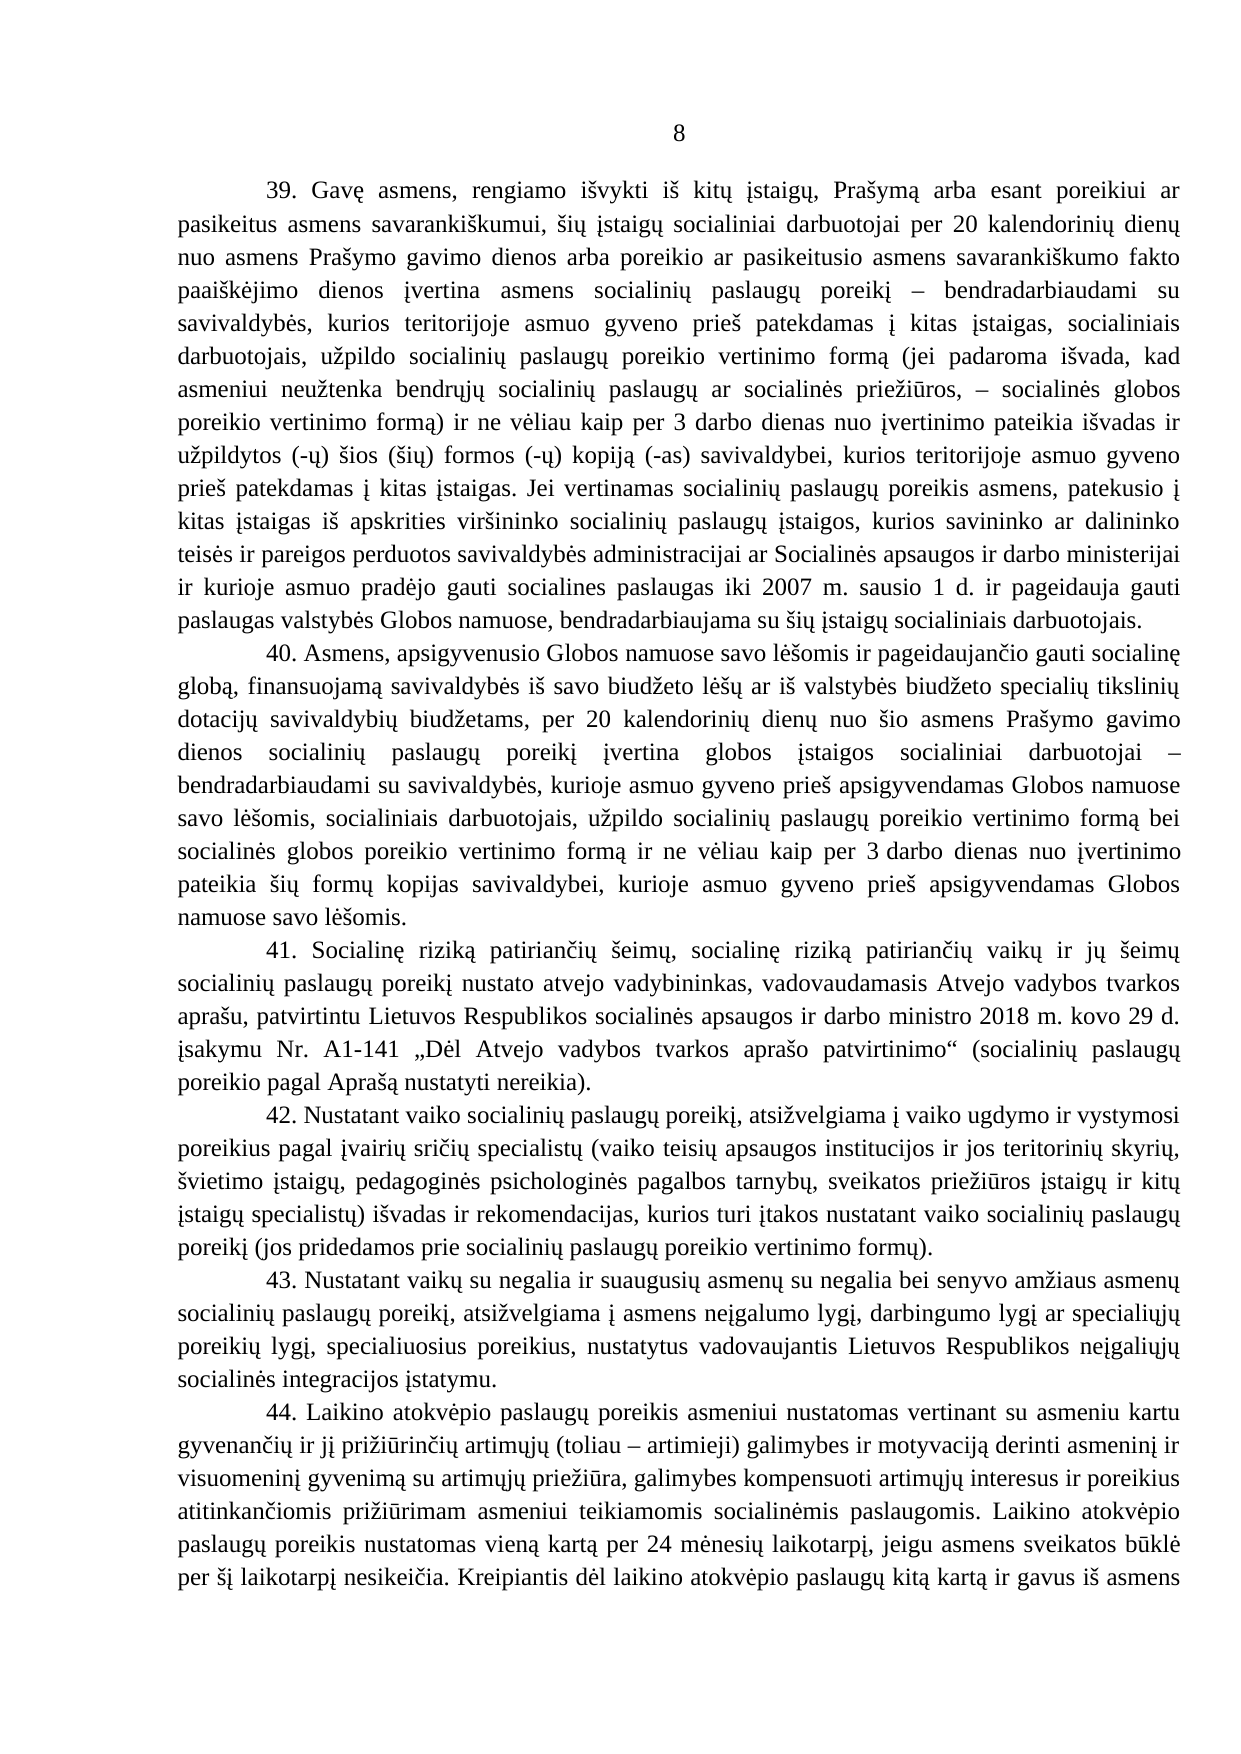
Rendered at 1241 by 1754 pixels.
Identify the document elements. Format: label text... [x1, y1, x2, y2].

text 40. Asmens, apsigyvenusio Globos namuose savo lėšomis ir pageidaujančio gauti socialinę globą, finansuojamą savivaldybės iš savo biudžeto lėšų ar iš valstybės biudžeto specialių tikslinių dotacijų savivaldybių biudžetams, per 20 kalendorinių dienų nuo šio asmens Prašymo gavimo dienos socialinių paslaugų poreikį įvertina globos įstaigos socialiniai darbuotojai – bendradarbiaudami su savivaldybės, kurioje asmuo gyveno prieš apsigyvendamas Globos namuose savo lėšomis, socialiniais darbuotojais, užpildo socialinių paslaugų poreikio vertinimo formą bei socialinės globos poreikio vertinimo formą ir ne vėliau kaip per 3 darbo dienas nuo įvertinimo pateikia šių formų kopijas savivaldybei, kurioje asmuo gyveno prieš apsigyvendamas Globos namuose savo lėšomis. [177, 638, 1181, 931]
text 42. Nustatant vaiko socialinių paslaugų poreikį, atsižvelgiama į vaiko ugdymo ir vystymosi poreikius pagal įvairių sričių specialistų (vaiko teisių apsaugos institucijos ir jos teritorinių skyrių, švietimo įstaigų, pedagoginės psichologinės pagalbos tarnybų, sveikatos priežiūros įstaigų ir kitų įstaigų specialistų) išvadas ir rekomendacijas, kurios turi įtakos nustatant vaiko socialinių paslaugų poreikį (jos pridedamos prie socialinių paslaugų poreikio vertinimo formų). [177, 1100, 1181, 1261]
text 41. Socialinę riziką patiriančių šeimų, socialinę riziką patiriančių vaikų ir jų šeimų socialinių paslaugų poreikį nustato atvejo vadybininkas, vadovaudamasis Atvejo vadybos tvarkos aprašu, patvirtintu Lietuvos Respublikos socialinės apsaugos ir darbo ministro 2018 m. kovo 29 d. įsakymu Nr. A1-141 „Dėl Atvejo vadybos tvarkos aprašo patvirtinimo“ (socialinių paslaugų poreikio pagal Aprašą nustatyti nereikia). [177, 935, 1181, 1096]
text 44. Laikino atokvėpio paslaugų poreikis asmeniui nustatomas vertinant su asmeniu kartu gyvenančių ir jį prižiūrinčių artimųjų (toliau – artimieji) galimybes ir motyvaciją derinti asmeninį ir visuomeninį gyvenimą su artimųjų priežiūra, galimybes kompensuoti artimųjų interesus ir poreikius atitinkančiomis prižiūrimam asmeniui teikiamomis socialinėmis paslaugomis. Laikino atokvėpio paslaugų poreikis nustatomas vieną kartą per 24 mėnesių laikotarpį, jeigu asmens sveikatos būklė per šį laikotarpį nesikeičia. Kreipiantis dėl laikino atokvėpio paslaugų kitą kartą ir gavus iš asmens [177, 1397, 1181, 1591]
text 43. Nustatant vaikų su negalia ir suaugusių asmenų su negalia bei senyvo amžiaus asmenų socialinių paslaugų poreikį, atsižvelgiama į asmens neįgalumo lygį, darbingumo lygį ar specialiųjų poreikių lygį, specialiuosius poreikius, nustatytus vadovaujantis Lietuvos Respublikos neįgaliųjų socialinės integracijos įstatymu. [177, 1265, 1181, 1393]
text 39. Gavę asmens, rengiamo išvykti iš kitų įstaigų, Prašymą arba esant poreikiui ar pasikeitus asmens savarankiškumui, šių įstaigų socialiniai darbuotojai per 20 kalendorinių dienų nuo asmens Prašymo gavimo dienos arba poreikio ar pasikeitusio asmens savarankiškumo fakto paaiškėjimo dienos įvertina asmens socialinių paslaugų poreikį – bendradarbiaudami su savivaldybės, kurios teritorijoje asmuo gyveno prieš patekdamas į kitas įstaigas, socialiniais darbuotojais, užpildo socialinių paslaugų poreikio vertinimo formą (jei padaroma išvada, kad asmeniui neužtenka bendrųjų socialinių paslaugų ar socialinės priežiūros, – socialinės globos poreikio vertinimo formą) ir ne vėliau kaip per 3 darbo dienas nuo įvertinimo pateikia išvadas ir užpildytos (-ų) šios (šių) formos (-ų) kopiją (-as) savivaldybei, kurios teritorijoje asmuo gyveno prieš patekdamas į kitas įstaigas. Jei vertinamas socialinių paslaugų poreikis asmens, patekusio į kitas įstaigas iš apskrities viršininko socialinių paslaugų įstaigos, kurios savininko ar dalininko teisės ir pareigos perduotos savivaldybės administracijai ar Socialinės apsaugos ir darbo ministerijai ir kurioje asmuo pradėjo gauti socialines paslaugas iki 2007 m. sausio 1 d. ir pageidauja gauti paslaugas valstybės Globos namuose, bendradarbiaujama su šių įstaigų socialiniais darbuotojais. [177, 176, 1181, 634]
